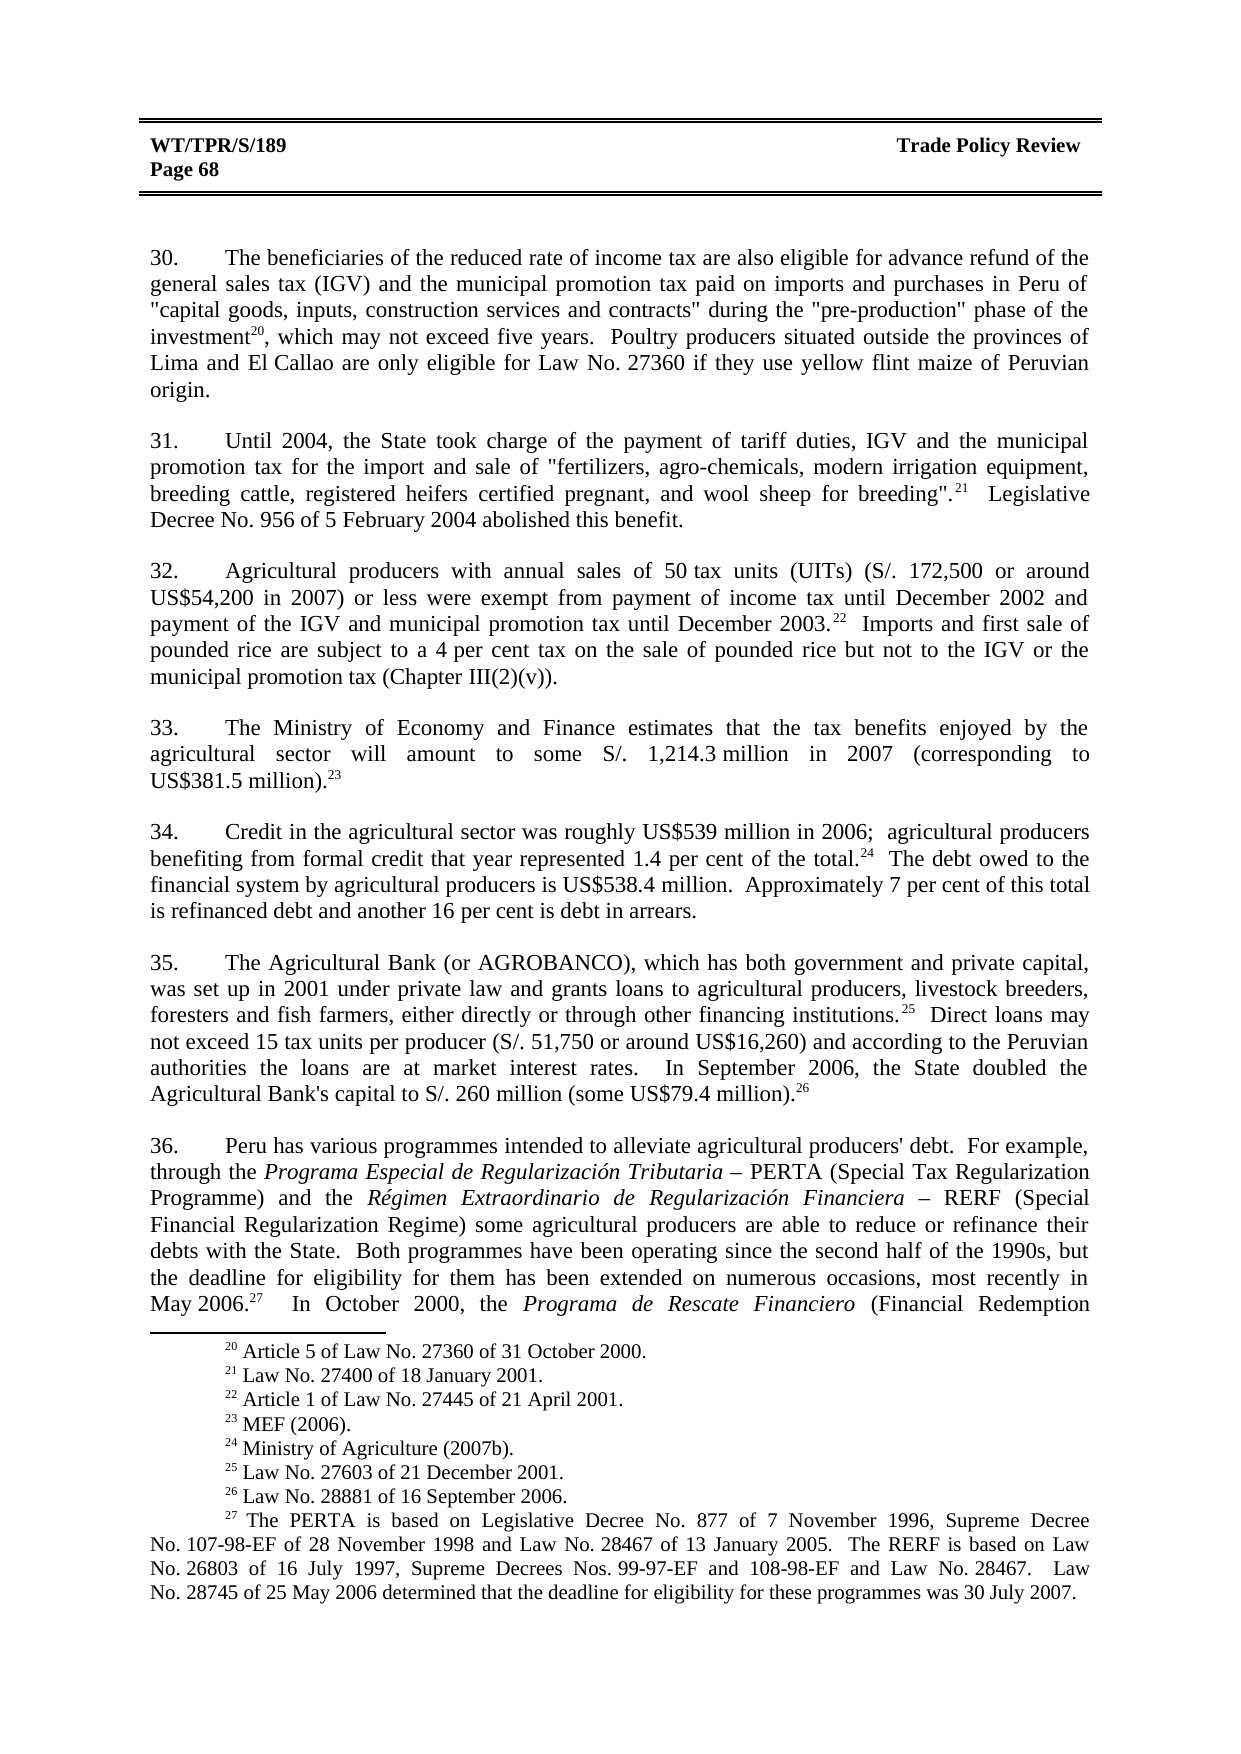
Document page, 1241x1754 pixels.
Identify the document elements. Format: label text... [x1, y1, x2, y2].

list Credit in the agricultural sector was roughly US$539 million in 2006; agricultural producers benefiting from formal credit that year represented 1.4 per cent of the total. The debt owed to the financial system by agricultural producers is US$538.4 million. Approximately 7 per cent of this total is refinanced debt and another 16 per cent is debt in arrears. [150, 818, 1090, 924]
list MEF (2006). [150, 1411, 1090, 1436]
list Ministry of Agriculture (2007b). [150, 1436, 1090, 1459]
list Agricultural producers with annual sales of 50 tax units (UITs) (S/. 172,500 or around US$54,200 in 2007) or less were exempt from payment of income tax until December 2002 and payment of the IGV and municipal promotion tax until December 2003. Imports and first sale of pounded rice are subject to a 4 per cent tax on the sale of pounded rice but not to the IGV or the municipal promotion tax (Chapter III(2)(v)). [150, 557, 1090, 689]
list The PERTA is based on Legislative Decree No. 877 of 7 November 1996, Supreme Decree No. 107‑98-EF of 28 November 1998 and Law No. 28467 of 13 January 2005. The RERF is based on Law No. 26803 of 16 July 1997, Supreme Decrees Nos. 99-97-EF and 108-98-EF and Law No. 28467. Law No. 28745 of 25 May 2006 determined that the deadline for eligibility for these programmes was 30 July 2007. [150, 1508, 1090, 1604]
list Article 1 of Law No. 27445 of 21 April 2001. [150, 1387, 1090, 1411]
list Article 5 of Law No. 27360 of 31 October 2000. [150, 1339, 1090, 1363]
list The beneficiaries of the reduced rate of income tax are also eligible for advance refund of the general sales tax (IGV) and the municipal promotion tax paid on imports and purchases in Peru of "capital goods, inputs, construction services and contracts" during the "pre-production" phase of the investment, which may not exceed five years. Poultry producers situated outside the provinces of Lima and El Callao are only eligible for Law No. 27360 if they use yellow flint maize of Peruvian origin. [150, 244, 1090, 402]
list Until 2004, the State took charge of the payment of tariff duties, IGV and the municipal promotion tax for the import and sale of "fertilizers, agro-chemicals, modern irrigation equipment, breeding cattle, registered heifers certified pregnant, and wool sheep for breeding". Legislative Decree No. 956 of 5 February 2004 abolished this benefit. [150, 427, 1090, 532]
list Peru has various programmes intended to alleviate agricultural producers' debt. For example, through the Programa Especial de Regularización Tributaria – PERTA (Special Tax Regularization Programme) and the Régimen Extraordinario de Regularización Financiera – RERF (Special Financial Regularization Regime) some agricultural producers are able to reduce or refinance their debts with the State. Both programmes have been operating since the second half of the 1990s, but the deadline for eligibility for them has been extended on numerous occasions, most recently in May 2006. In October 2000, the Programa de Rescate Financiero (Financial Redemption [150, 1132, 1090, 1316]
list Law No. 27400 of 18 January 2001. [150, 1363, 1090, 1387]
list Law No. 28881 of 16 September 2006. [150, 1484, 1090, 1508]
list The Ministry of Economy and Finance estimates that the tax benefits enjoyed by the agricultural sector will amount to some S/. 1,214.3 million in 2007 (corresponding to US$381.5 million). [150, 714, 1090, 793]
list Law No. 27603 of 21 December 2001. [150, 1459, 1090, 1484]
list The Agricultural Bank (or AGROBANCO), which has both government and private capital, was set up in 2001 under private law and grants loans to agricultural producers, livestock breeders, foresters and fish farmers, either directly or through other financing institutions. Direct loans may not exceed 15 tax units per producer (S/. 51,750 or around US$16,260) and according to the Peruvian authorities the loans are at market interest rates. In September 2006, the State doubled the Agricultural Bank's capital to S/. 260 million (some US$79.4 million). [150, 949, 1090, 1107]
